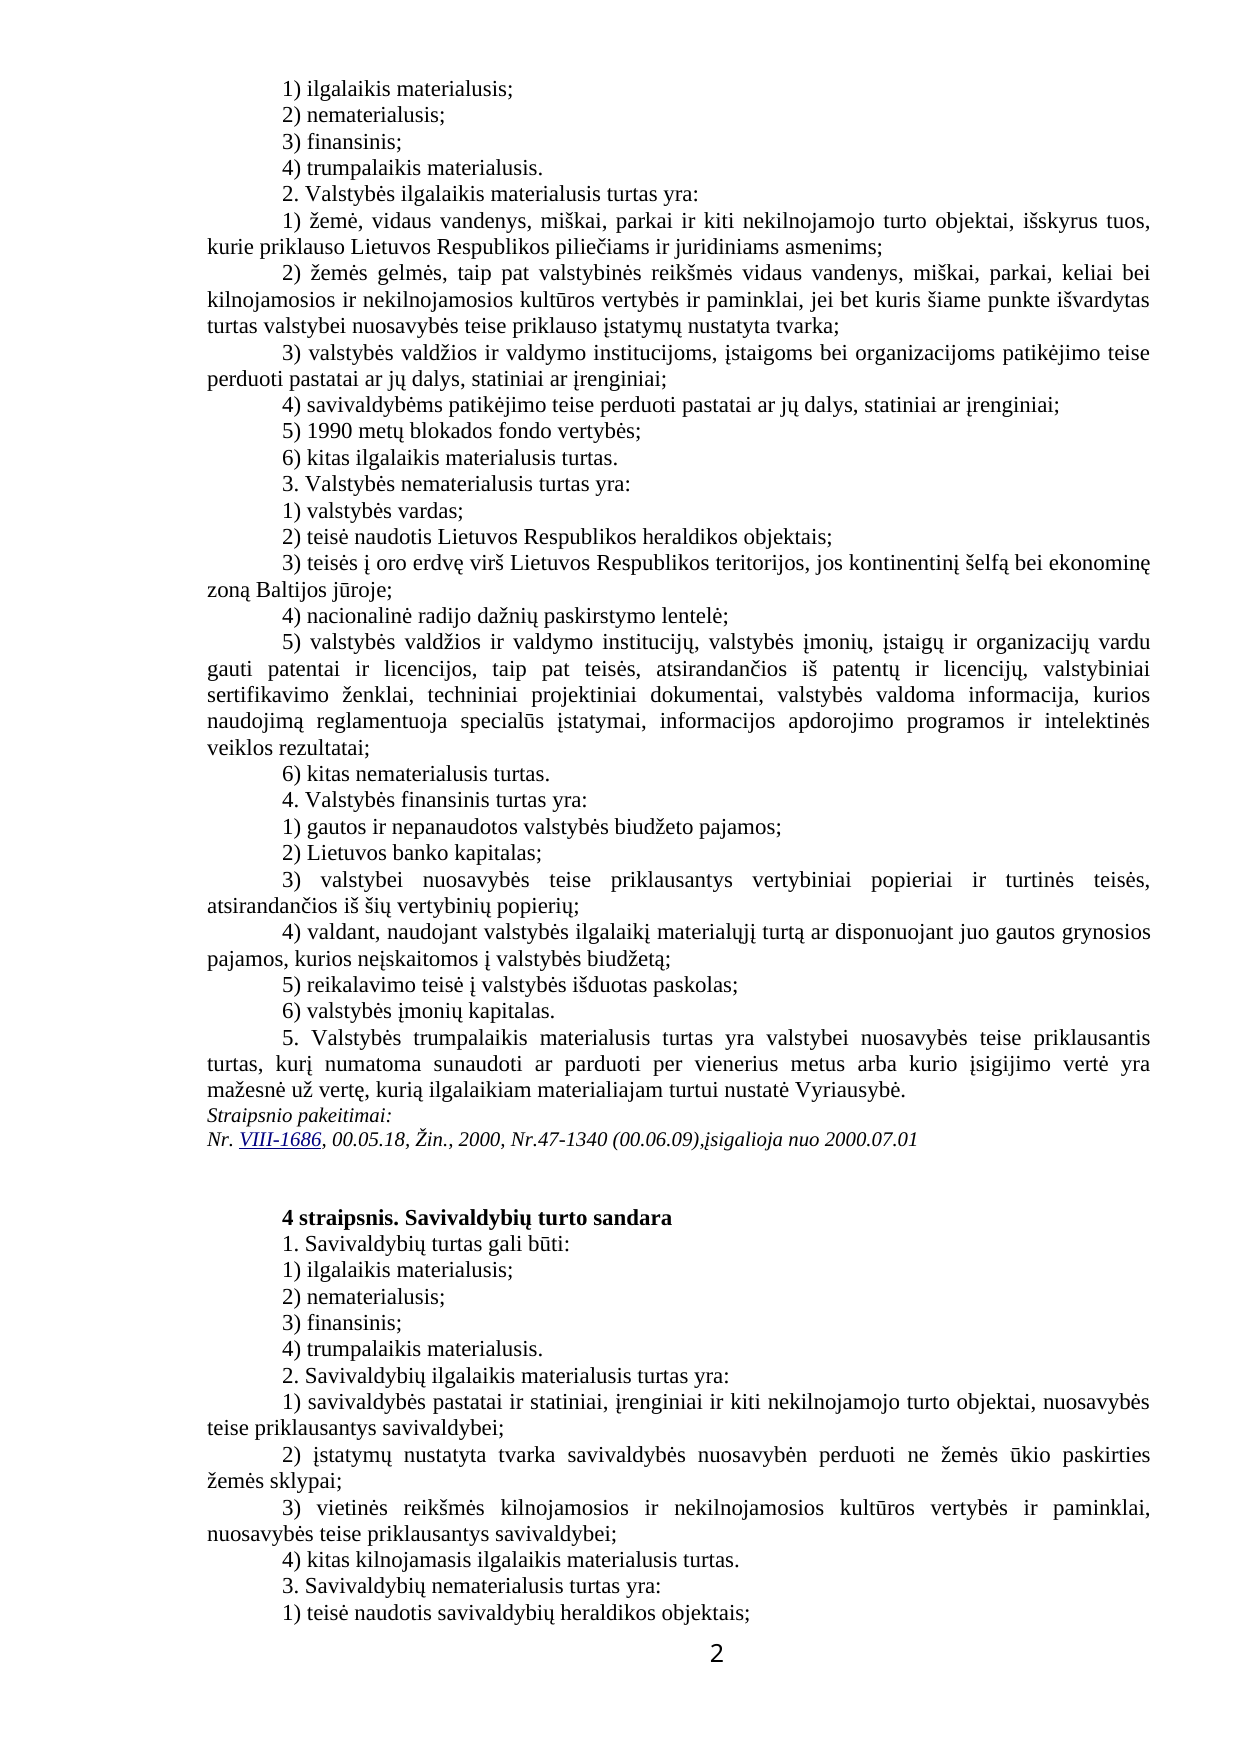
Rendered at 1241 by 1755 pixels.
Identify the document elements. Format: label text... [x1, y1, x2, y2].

text 2) teisė naudotis Lietuvos Respublikos heraldikos objektais; [207, 523, 1152, 549]
text 2. Savivaldybių ilgalaikis materialusis turtas yra: [207, 1362, 1152, 1388]
text 2) žemės gelmės, taip pat valstybinės reikšmės vidaus vandenys, miškai, parkai, keliai bei kilnojamosios ir nekilnojamosios kultūros vertybės ir paminklai, jei bet kuris šiame punkte išvardytas turtas valstybei nuosavybės teise priklauso įstatymų nustatyta tvarka; [207, 259, 1152, 338]
text 4) trumpalaikis materialusis. [207, 1335, 1152, 1362]
text 1. Savivaldybių turtas gali būti: [207, 1230, 1152, 1256]
text 4) kitas kilnojamasis ilgalaikis materialusis turtas. [207, 1546, 1152, 1573]
text 1) valstybės vardas; [207, 497, 1152, 523]
text 1) savivaldybės pastatai ir statiniai, įrenginiai ir kiti nekilnojamojo turto objektai, nuosavybės teise priklausantys savivaldybei; [207, 1388, 1152, 1441]
text 6) valstybės įmonių kapitalas. [207, 997, 1152, 1024]
text 4 straipsnis. Savivaldybių turto sandara [207, 1204, 1152, 1230]
text 2) įstatymų nustatyta tvarka savivaldybės nuosavybėn perduoti ne žemės ūkio paskirties žemės sklypai; [207, 1441, 1152, 1493]
text 6) kitas ilgalaikis materialusis turtas. [207, 444, 1152, 470]
text 5) reikalavimo teisė į valstybės išduotas paskolas; [207, 971, 1152, 997]
text 1) ilgalaikis materialusis; [207, 75, 1152, 101]
text Nr. VIII-1686, 00.05.18, Žin., 2000, Nr.47-1340 (00.06.09),įsigalioja nuo 2000.07.01 [207, 1127, 1152, 1151]
text 4) nacionalinė radijo dažnių paskirstymo lentelė; [207, 602, 1152, 628]
text 3) finansinis; [207, 1309, 1152, 1335]
text 1) ilgalaikis materialusis; [207, 1256, 1152, 1283]
text 2) nematerialusis; [207, 101, 1152, 128]
text 3) finansinis; [207, 128, 1152, 154]
text 3) valstybei nuosavybės teise priklausantys vertybiniai popieriai ir turtinės teisės, atsirandančios iš šių vertybinių popierių; [207, 866, 1152, 918]
text 5) valstybės valdžios ir valdymo institucijų, valstybės įmonių, įstaigų ir organizacijų vardu gauti patentai ir licencijos, taip pat teisės, atsirandančios iš patentų ir licencijų, valstybiniai sertifikavimo ženklai, techniniai projektiniai dokumentai, valstybės valdoma informacija, kurios naudojimą reglamentuoja specialūs įstatymai, informacijos apdorojimo programos ir intelektinės veiklos rezultatai; [207, 628, 1152, 760]
text 3) valstybės valdžios ir valdymo institucijoms, įstaigoms bei organizacijoms patikėjimo teise perduoti pastatai ar jų dalys, statiniai ar įrenginiai; [207, 338, 1152, 391]
text 2. Valstybės ilgalaikis materialusis turtas yra: [207, 180, 1152, 207]
text 1) gautos ir nepanaudotos valstybės biudžeto pajamos; [207, 813, 1152, 839]
text 2) Lietuvos banko kapitalas; [207, 839, 1152, 866]
text 4. Valstybės finansinis turtas yra: [207, 787, 1152, 813]
text 5) 1990 metų blokados fondo vertybės; [207, 418, 1152, 444]
text 3) vietinės reikšmės kilnojamosios ir nekilnojamosios kultūros vertybės ir paminklai, nuosavybės teise priklausantys savivaldybei; [207, 1493, 1152, 1546]
text 3) teisės į oro erdvę virš Lietuvos Respublikos teritorijos, jos kontinentinį šelfą bei ekonominę zoną Baltijos jūroje; [207, 549, 1152, 602]
text 1) žemė, vidaus vandenys, miškai, parkai ir kiti nekilnojamojo turto objektai, išskyrus tuos, kurie priklauso Lietuvos Respublikos piliečiams ir juridiniams asmenims; [207, 207, 1152, 259]
text 2) nematerialusis; [207, 1283, 1152, 1309]
text 4) valdant, naudojant valstybės ilgalaikį materialųjį turtą ar disponuojant juo gautos grynosios pajamos, kurios neįskaitomos į valstybės biudžetą; [207, 918, 1152, 971]
text 4) trumpalaikis materialusis. [207, 154, 1152, 180]
text 6) kitas nematerialusis turtas. [207, 760, 1152, 787]
text 1) teisė naudotis savivaldybių heraldikos objektais; [207, 1599, 1152, 1625]
text 4) savivaldybėms patikėjimo teise perduoti pastatai ar jų dalys, statiniai ar įrenginiai; [207, 391, 1152, 418]
text 3. Savivaldybių nematerialusis turtas yra: [207, 1573, 1152, 1599]
text 5. Valstybės trumpalaikis materialusis turtas yra valstybei nuosavybės teise priklausantis turtas, kurį numatoma sunaudoti ar parduoti per vienerius metus arba kurio įsigijimo vertė yra mažesnė už vertę, kurią ilgalaikiam materialiajam turtui nustatė Vyriausybė. [207, 1024, 1152, 1103]
text Straipsnio pakeitimai: [207, 1103, 1152, 1127]
text 3. Valstybės nematerialusis turtas yra: [207, 470, 1152, 497]
